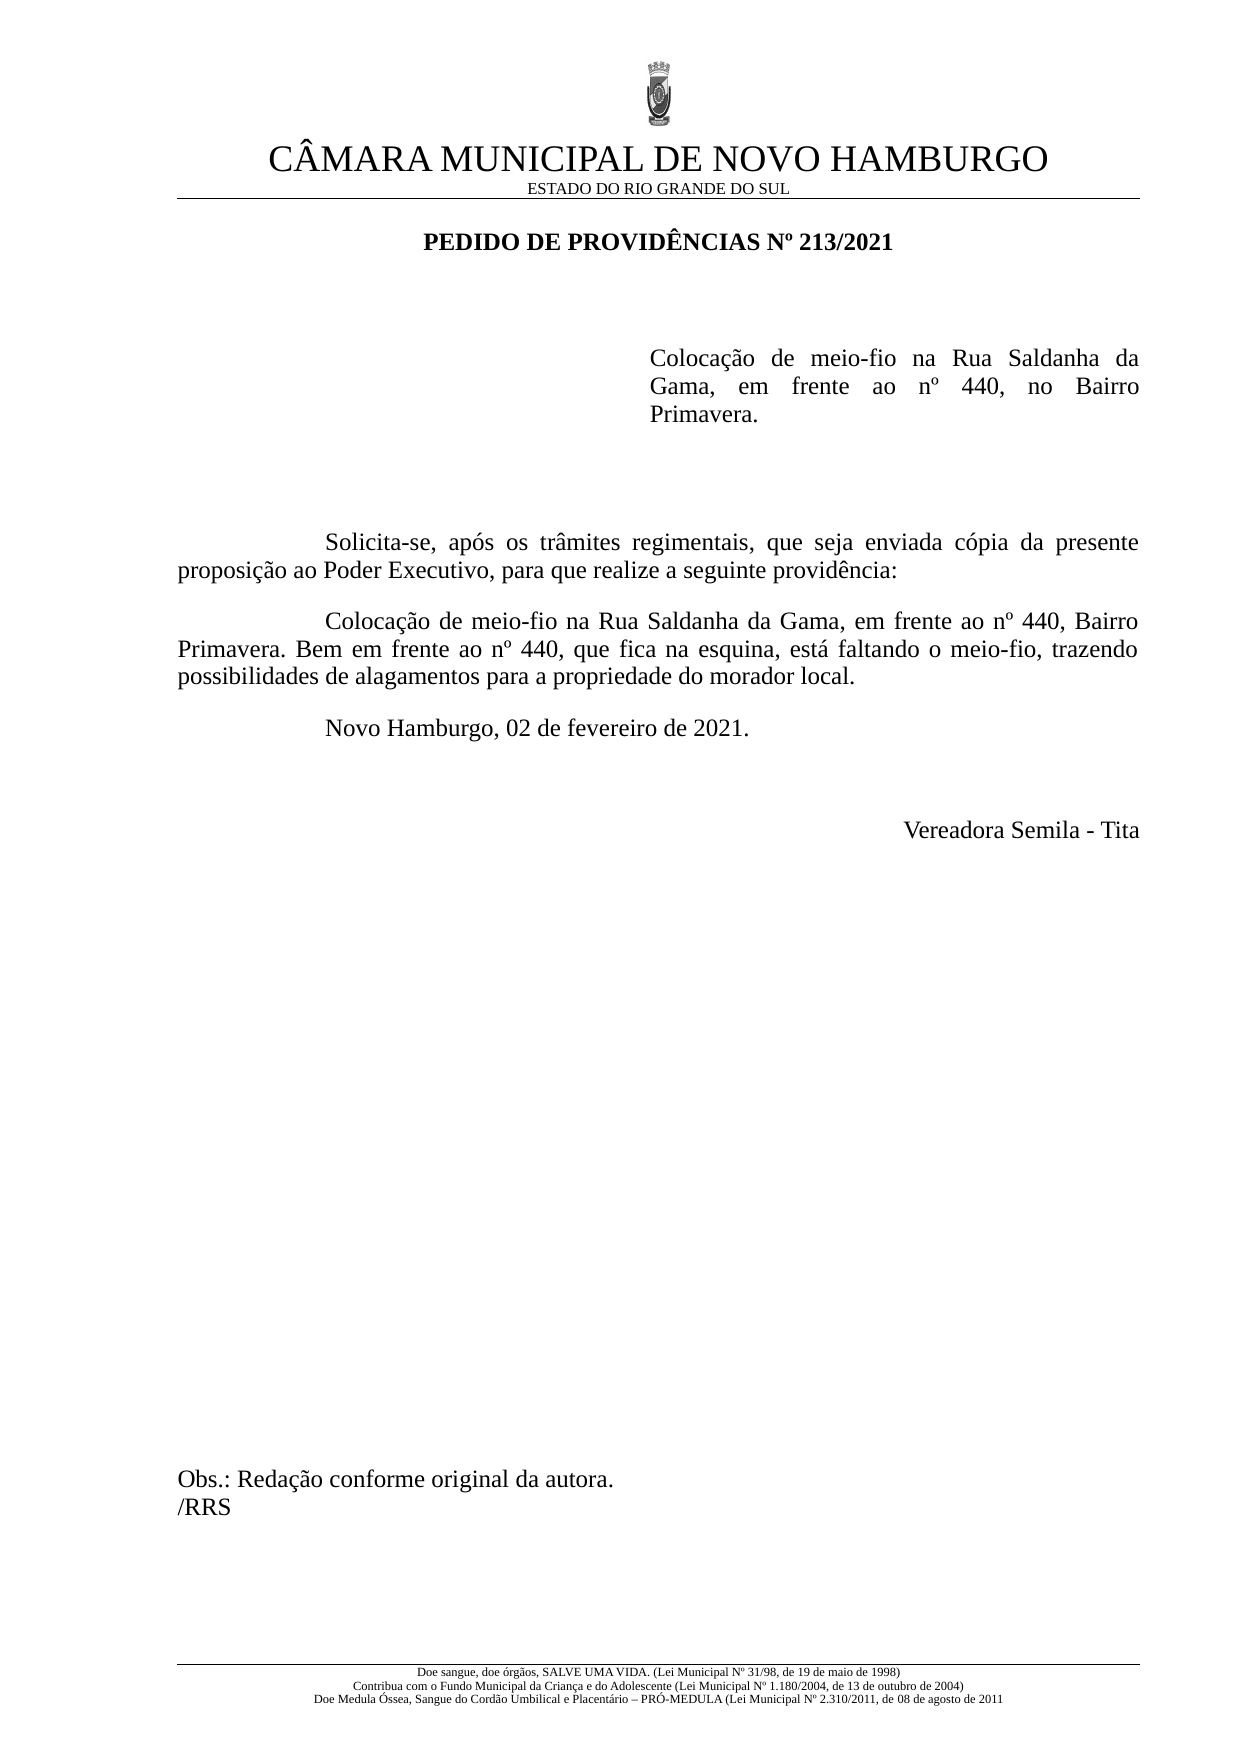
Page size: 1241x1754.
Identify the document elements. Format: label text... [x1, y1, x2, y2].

text Vereadora Semila - Tita [177, 816, 1140, 844]
text Novo Hamburgo, 02 de fevereiro de 2021. [177, 714, 1140, 741]
text PEDIDO DE PROVIDÊNCIAS Nº 213/2021 [177, 228, 1140, 256]
text Colocação de meio-fio na Rua Saldanha da Gama, em frente ao nº 440, Bairro Primavera. Bem em frente ao nº 440, que fica na esquina, está faltando o meio-fio, trazendo possibilidades de alagamentos para a propriedade do morador local. [177, 607, 1140, 690]
text /RRS [177, 1493, 1140, 1521]
text Solicita-se, após os trâmites regimentais, que seja enviada cópia da presente proposição ao Poder Executivo, para que realize a seguinte providência: [177, 528, 1140, 583]
text Colocação de meio-fio na Rua Saldanha da Gama, em frente ao nº 440, no Bairro Primavera. [649, 344, 1140, 428]
text Obs.: Redação conforme original da autora. [177, 1465, 1140, 1493]
